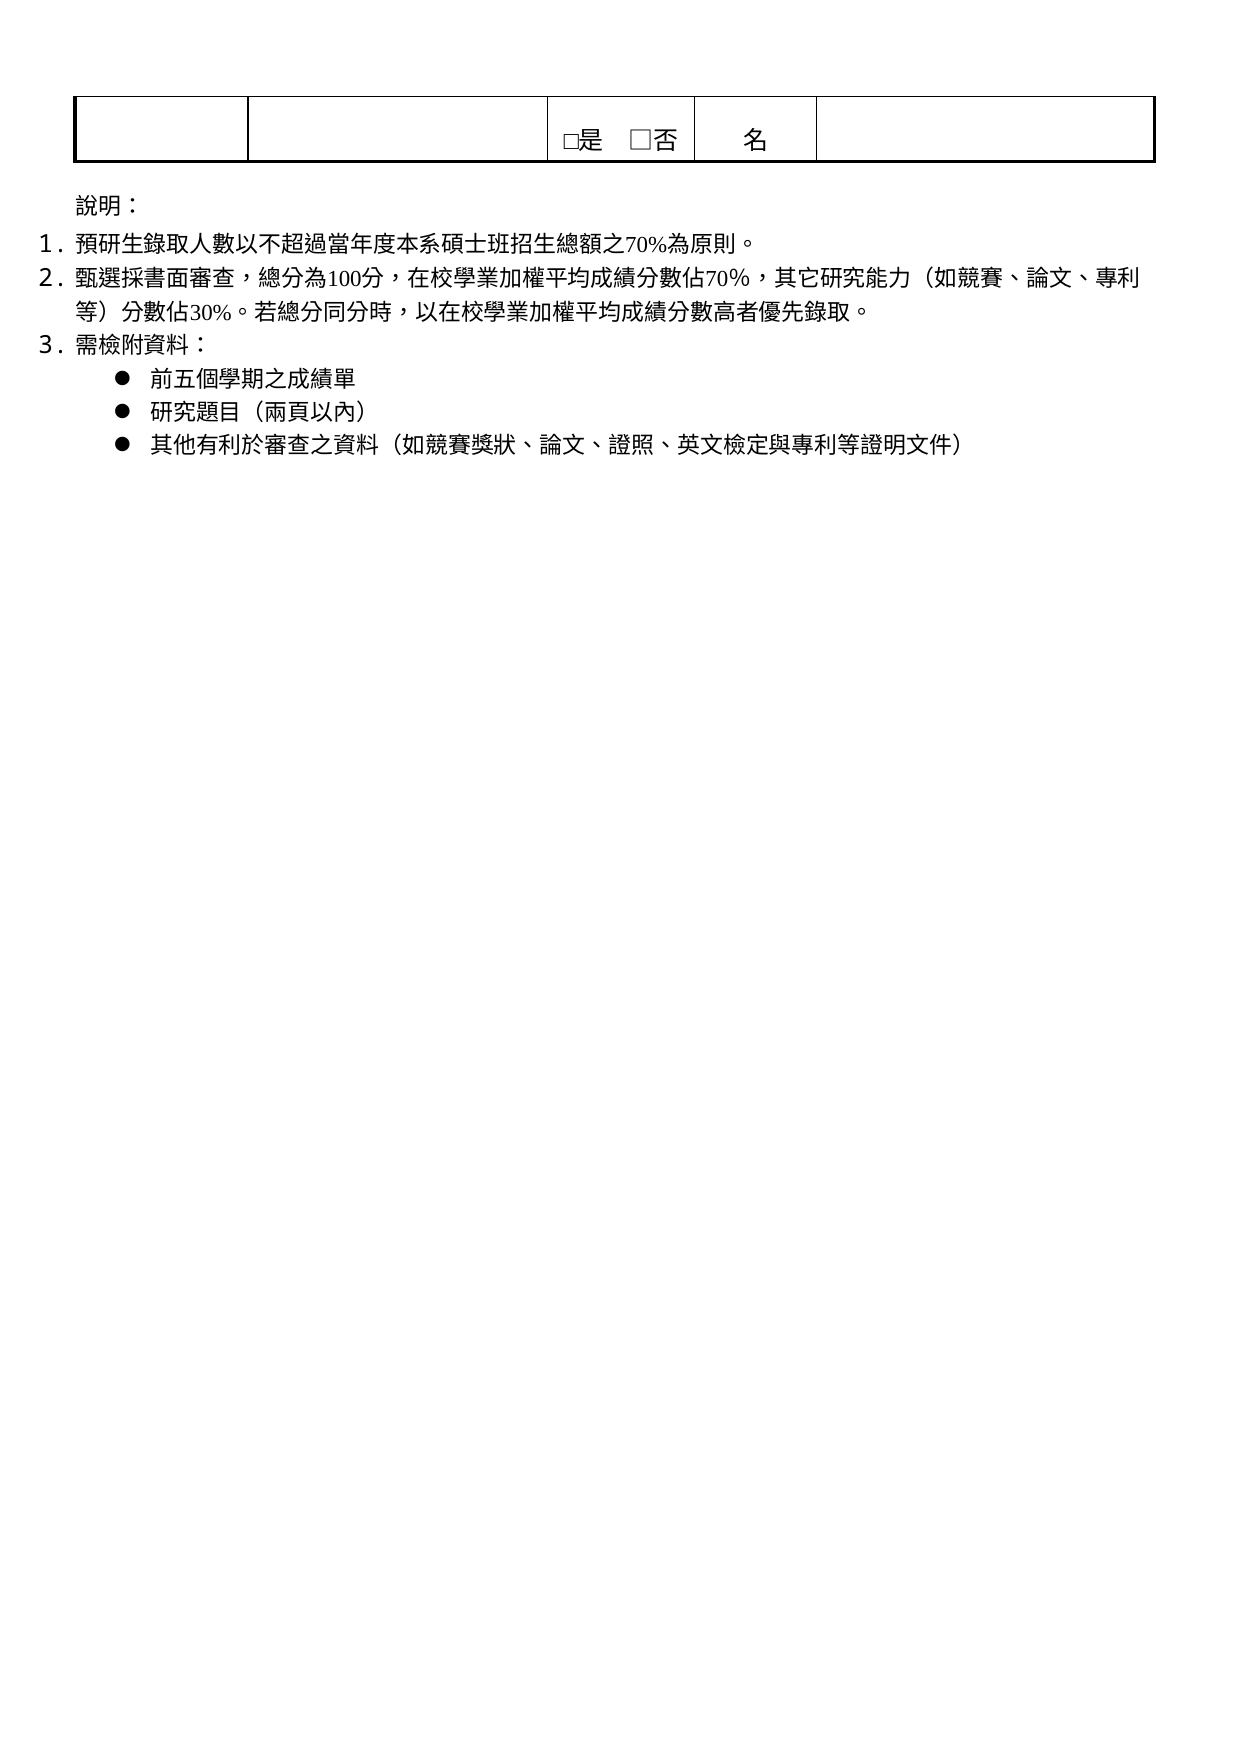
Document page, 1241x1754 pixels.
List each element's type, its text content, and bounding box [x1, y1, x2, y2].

table_cell [77, 97, 247, 160]
table_cell 名 [695, 97, 816, 160]
list 研究題目（兩頁以內） [113, 394, 1165, 427]
list 前五個學期之成績單 [113, 361, 1165, 394]
list 需檢附資料： [38, 327, 1165, 361]
list 其他有利於審查之資料（如競賽獎狀、論文、證照、英文檢定與專利等證明文件） [113, 427, 1165, 461]
list 甄選採書面審查，總分為100分，在校學業加權平均成績分數佔70％，其它研究能力（如競賽、論文、專利等）分數佔30%。若總分同分時，以在校學業加權平均成績分數高者優先錄取。 [38, 259, 1165, 327]
list 預研生錄取人數以不超過當年度本系碩士班招生總額之70%為原則。 [38, 225, 1165, 259]
table_cell □是 □否 [548, 97, 694, 160]
table_cell [817, 97, 1153, 160]
table_cell [249, 97, 547, 160]
text 說明： [75, 163, 1165, 225]
